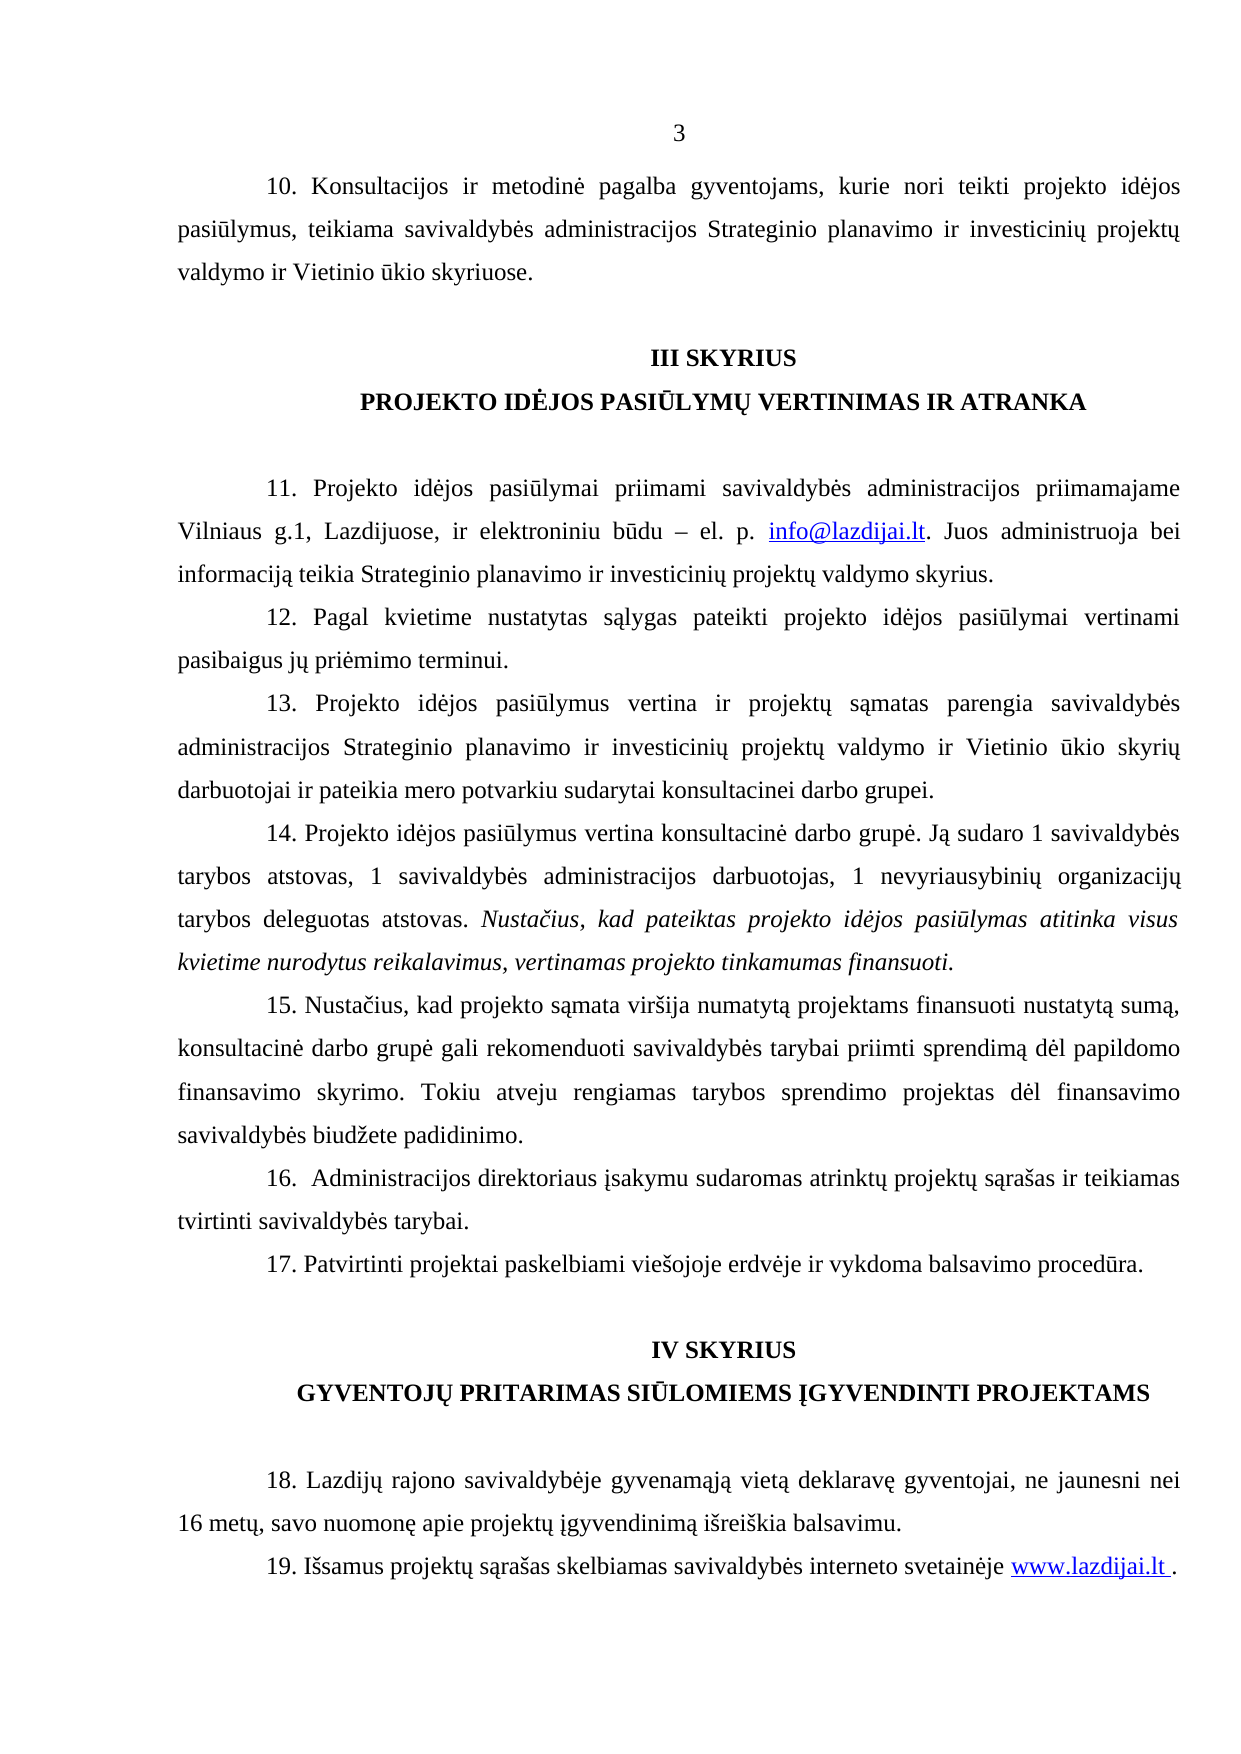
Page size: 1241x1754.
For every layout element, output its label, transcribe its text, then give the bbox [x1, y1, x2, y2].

text 15. Nustačius, kad projekto sąmata viršija numatytą projektams finansuoti nustatytą sumą, konsultacinė darbo grupė gali rekomenduoti savivaldybės tarybai priimti sprendimą dėl papildomo finansavimo skyrimo. Tokiu atveju rengiamas tarybos sprendimo projektas dėl finansavimo savivaldybės biudžete padidinimo. [177, 990, 1181, 1148]
text 10. Konsultacijos ir metodinė pagalba gyventojams, kurie nori teikti projekto idėjos pasiūlymus, teikiama savivaldybės administracijos Strateginio planavimo ir investicinių projektų valdymo ir Vietinio ūkio skyriuose. [177, 171, 1181, 286]
text 12. Pagal kvietime nustatytas sąlygas pateikti projekto idėjos pasiūlymai vertinami pasibaigus jų priėmimo terminui. [177, 602, 1181, 674]
text PROJEKTO IDĖJOS PASIŪLYMŲ VERTINIMAS IR ATRANKA [177, 387, 1181, 415]
text 18. Lazdijų rajono savivaldybėje gyvenamąją vietą deklaravę gyventojai, ne jaunesni nei 16 metų, savo nuomonę apie projektų įgyvendinimą išreiškia balsavimu. [177, 1465, 1181, 1537]
text III SKYRIUS [177, 343, 1181, 372]
text 19. Išsamus projektų sąrašas skelbiamas savivaldybės interneto svetainėje www.lazdijai.lt . [177, 1551, 1181, 1580]
text 14. Projekto idėjos pasiūlymus vertina konsultacinė darbo grupė. Ją sudaro 1 savivaldybės tarybos atstovas, 1 savivaldybės administracijos darbuotojas, 1 nevyriausybinių organizacijų tarybos deleguotas atstovas. Nustačius, kad pateiktas projekto idėjos pasiūlymas atitinka visus kvietime nurodytus reikalavimus, vertinamas projekto tinkamumas finansuoti. [177, 818, 1181, 976]
text 13. Projekto idėjos pasiūlymus vertina ir projektų sąmatas parengia savivaldybės administracijos Strateginio planavimo ir investicinių projektų valdymo ir Vietinio ūkio skyrių darbuotojai ir pateikia mero potvarkiu sudarytai konsultacinei darbo grupei. [177, 688, 1181, 803]
text 11. Projekto idėjos pasiūlymai priimami savivaldybės administracijos priimamajame Vilniaus g.1, Lazdijuose, ir elektroniniu būdu – el. p. info@lazdijai.lt. Juos administruoja bei informaciją teikia Strateginio planavimo ir investicinių projektų valdymo skyrius. [177, 473, 1181, 588]
text GYVENTOJŲ PRITARIMAS SIŪLOMIEMS ĮGYVENDINTI PROJEKTAMS [177, 1378, 1181, 1407]
text 16. Administracijos direktoriaus įsakymu sudaromas atrinktų projektų sąrašas ir teikiamas tvirtinti savivaldybės tarybai. [177, 1163, 1181, 1235]
text IV SKYRIUS [177, 1335, 1181, 1364]
text 17. Patvirtinti projektai paskelbiami viešojoje erdvėje ir vykdoma balsavimo procedūra. [177, 1249, 1181, 1278]
